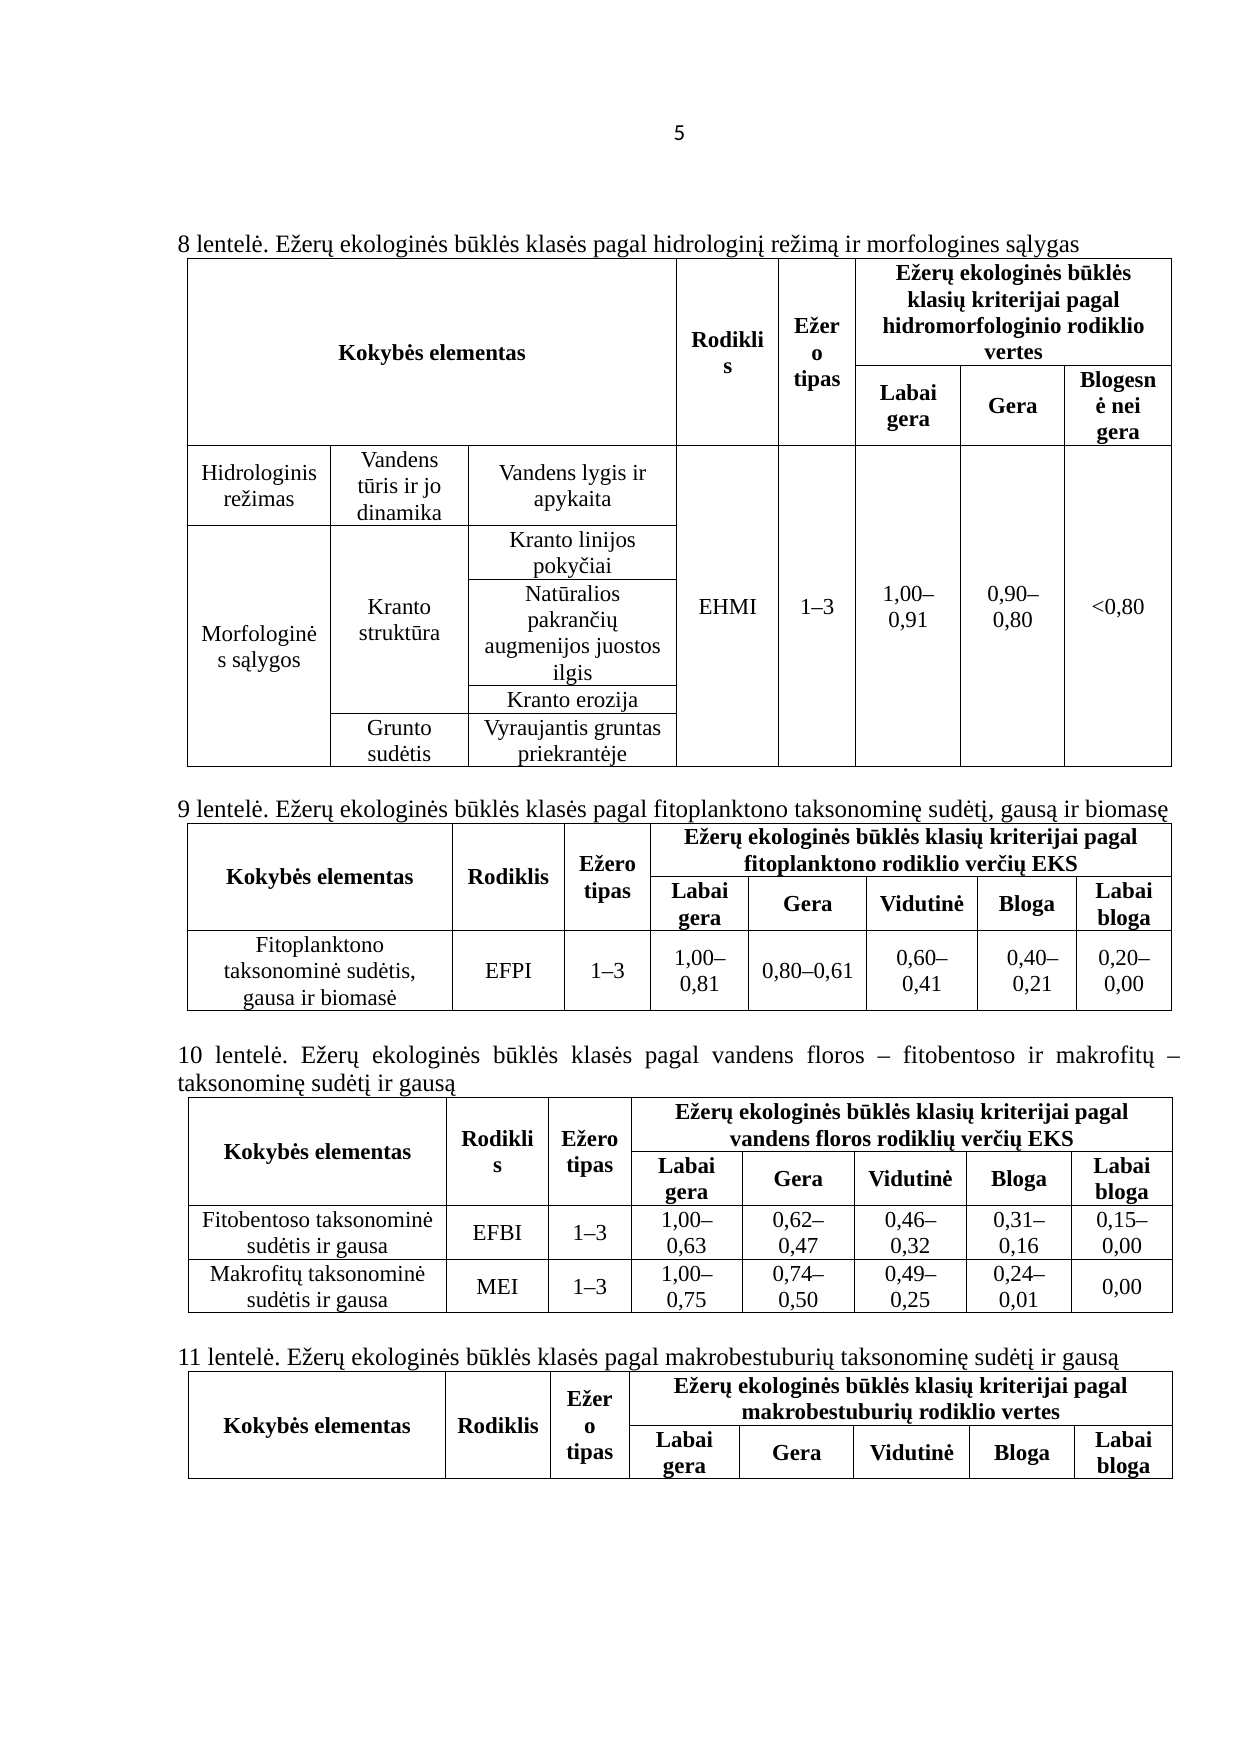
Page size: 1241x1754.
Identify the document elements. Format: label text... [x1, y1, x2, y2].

table_header Ežerų ekologinės būklės klasių kriterijai pagal makrobestuburių rodiklio vertes [630, 1372, 1172, 1424]
table_cell Bloga [978, 877, 1076, 930]
table_header Ežerų ekologinės būklės klasių kriterijai pagal vandens floros rodiklių verčių EKS [632, 1098, 1172, 1151]
table_cell 0,00 [1072, 1260, 1172, 1312]
table_cell Gera [961, 366, 1064, 445]
text 9 lentelė. Ežerų ekologinės būklės klasės pagal fitoplanktono taksonominę sudėtį, gausą ir biomasę [177, 794, 1181, 822]
table_cell 0,80–0,61 [749, 931, 866, 1010]
table_header Ežero tipas [549, 1098, 631, 1205]
table_cell 1–3 [779, 446, 855, 766]
table_cell 0,49–0,25 [855, 1260, 966, 1312]
table_cell 1,00–0,63 [632, 1206, 742, 1258]
table_cell Gera [749, 877, 866, 930]
table_cell Labai gera [632, 1152, 742, 1205]
table_cell Labai bloga [1075, 1426, 1172, 1478]
table_cell Fitoplanktono taksonominė sudėtis, gausa ir biomasė [188, 931, 452, 1010]
table_cell Hidrologinis režimas [188, 446, 330, 525]
text 11 lentelė. Ežerų ekologinės būklės klasės pagal makrobestuburių taksonominę sudėtį ir gausą [177, 1342, 1181, 1371]
table_cell 0,24–0,01 [967, 1260, 1071, 1312]
table_header Ežero tipas [779, 259, 855, 445]
table_cell Vandens tūris ir jo dinamika [331, 446, 468, 525]
table_cell 1–3 [549, 1260, 631, 1312]
table_header Rodiklis [677, 259, 778, 445]
table_header Rodiklis [447, 1098, 548, 1205]
table_cell Blogesnė nei gera [1065, 366, 1171, 445]
table_cell EFPI [453, 931, 564, 1010]
table_cell Bloga [967, 1152, 1071, 1205]
table_cell Vandens lygis ir apykaita [469, 446, 676, 525]
table_cell 0,40–0,21 [978, 931, 1076, 1010]
table_cell 0,20–0,00 [1077, 931, 1171, 1010]
table_cell Labai gera [856, 366, 960, 445]
table_header Ežerų ekologinės būklės klasių kriterijai pagal fitoplanktono rodiklio verčių EKS [651, 824, 1171, 876]
table_cell EFBI [447, 1206, 548, 1258]
table_cell 0,15–0,00 [1072, 1206, 1172, 1258]
table_cell 0,60–0,41 [867, 931, 977, 1010]
table_cell Kranto linijos pokyčiai [469, 526, 676, 579]
table_cell Natūralios pakrančių augmenijos juostos ilgis [469, 580, 676, 685]
table_cell Makrofitų taksonominė sudėtis ir gausa [189, 1260, 446, 1312]
table_cell 1–3 [565, 931, 650, 1010]
table_cell MEI [447, 1260, 548, 1312]
table_header Rodiklis [453, 824, 564, 930]
table_header Kokybės elementas [188, 824, 452, 930]
table_header Kokybės elementas [188, 259, 676, 445]
table_cell Morfologinės sąlygos [188, 526, 330, 766]
table_cell Vidutinė [854, 1426, 969, 1478]
table_header Ežerų ekologinės būklės klasių kriterijai pagal hidromorfologinio rodiklio vertes [856, 259, 1171, 365]
table_cell Gera [743, 1152, 854, 1205]
table_cell Vidutinė [855, 1152, 966, 1205]
table_cell Labai gera [651, 877, 748, 930]
table_cell Labai bloga [1077, 877, 1171, 930]
table_header Ežero tipas [551, 1372, 629, 1478]
table_cell 0,62–0,47 [743, 1206, 854, 1258]
table_cell 0,46–0,32 [855, 1206, 966, 1258]
table_cell 0,90–0,80 [961, 446, 1064, 766]
table_cell Bloga [970, 1426, 1074, 1478]
table_header Kokybės elementas [189, 1098, 446, 1205]
table_header Kokybės elementas [189, 1372, 445, 1478]
table_cell EHMI [677, 446, 778, 766]
table_cell Gera [740, 1426, 853, 1478]
table_cell Vidutinė [867, 877, 977, 930]
text 8 lentelė. Ežerų ekologinės būklės klasės pagal hidrologinį režimą ir morfologines sąlygas [177, 229, 1181, 258]
table_header Ežero tipas [565, 824, 650, 930]
table_cell <0,80 [1065, 446, 1171, 766]
table_cell Kranto erozija [469, 686, 676, 712]
table_cell 1,00–0,75 [632, 1260, 742, 1312]
table_cell 0,31–0,16 [967, 1206, 1071, 1258]
table_cell 1,00–0,91 [856, 446, 960, 766]
table_cell 1–3 [549, 1206, 631, 1258]
table_cell 1,00–0,81 [651, 931, 748, 1010]
text 10 lentelė. Ežerų ekologinės būklės klasės pagal vandens floros – fitobentoso ir makrofitų – taksonominę sudėtį ir gausą [177, 1040, 1181, 1097]
table_cell Labai bloga [1072, 1152, 1172, 1205]
table_cell Grunto sudėtis [331, 714, 468, 766]
table_cell Vyraujantis gruntas priekrantėje [469, 714, 676, 766]
table_header Rodiklis [446, 1372, 550, 1478]
table_cell Fitobentoso taksonominė sudėtis ir gausa [189, 1206, 446, 1258]
table_cell 0,74–0,50 [743, 1260, 854, 1312]
table_cell Labai gera [630, 1426, 739, 1478]
table_cell Kranto struktūra [331, 526, 468, 712]
